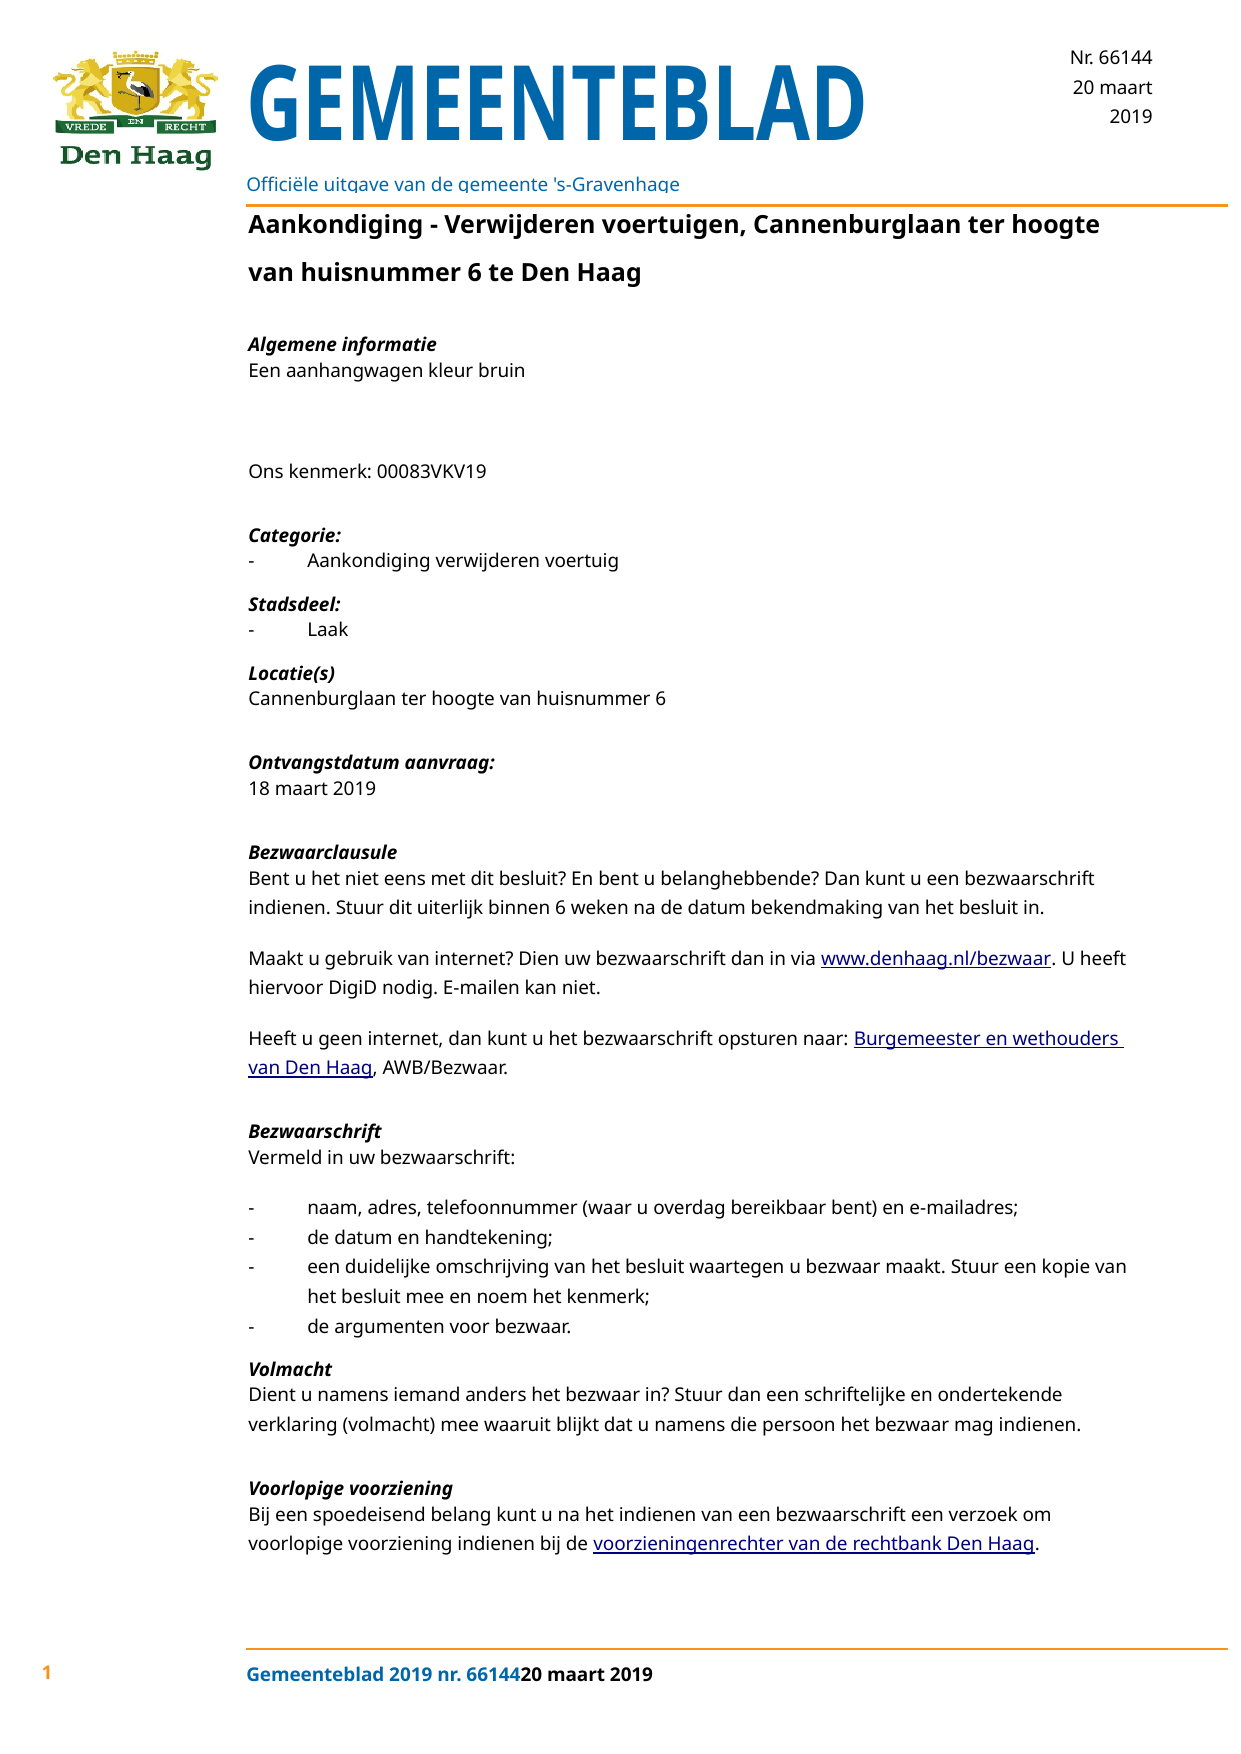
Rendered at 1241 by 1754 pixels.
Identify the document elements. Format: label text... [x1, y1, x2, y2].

text Ons kenmerk: 00083VKV19 [248, 458, 1152, 484]
list naam, adres, telefoonnummer (waar u overdag bereikbaar bent) en e-mailadres; [248, 1194, 1152, 1220]
text Voorlopige voorziening [248, 1475, 1152, 1501]
list Aankondiging verwijderen voertuig [248, 548, 1152, 573]
text Dient u namens iemand anders het bezwaar in? Stuur dan een schriftelijke en ondertekende verklaring (volmacht) mee waaruit blijkt dat u namens die persoon het bezwaar mag indienen. [248, 1382, 1152, 1437]
text Een aanhangwagen kleur bruin [248, 357, 1152, 383]
text Locatie(s) [248, 660, 1152, 685]
text Cannenburglaan ter hoogte van huisnummer 6 [248, 685, 1152, 711]
text Bij een spoedeisend belang kunt u na het indienen van een bezwaarschrift een verzoek om voorlopige voorziening indienen bij de voorzieningenrechter van de rechtbank Den Haag. [248, 1501, 1152, 1556]
text Algemene informatie [248, 331, 1152, 357]
text Categorie: [248, 522, 1152, 548]
text Vermeld in uw bezwaarschrift: [248, 1144, 1152, 1170]
list Laak [248, 617, 1152, 642]
list een duidelijke omschrijving van het besluit waartegen u bezwaar maakt. Stuur een kopie van het besluit mee en noem het kenmerk; [248, 1254, 1152, 1309]
picture [41, 47, 231, 172]
text Aankondiging - Verwijderen voertuigen, Cannenburglaan ter hoogte van huisnummer 6 te Den Haag [248, 207, 1152, 288]
text Heeft u geen internet, dan kunt u het bezwaarschrift opsturen naar: Burgemeester en wethouders van Den Haag, AWB/Bezwaar. [248, 1025, 1152, 1080]
text Bezwaarschrift [248, 1118, 1152, 1144]
text Maakt u gebruik van internet? Dien uw bezwaarschrift dan in via www.denhaag.nl/bezwaar. U heeft hiervoor DigiD nodig. E-mailen kan niet. [248, 945, 1152, 1000]
text Stadsdeel: [248, 591, 1152, 617]
list de argumenten voor bezwaar. [248, 1313, 1152, 1338]
text Ontvangstdatum aanvraag: [248, 749, 1152, 775]
text 18 maart 2019 [248, 775, 1152, 801]
text Volmacht [248, 1356, 1152, 1382]
text Bent u het niet eens met dit besluit? En bent u belanghebbende? Dan kunt u een bezwaarschrift indienen. Stuur dit uiterlijk binnen 6 weken na de datum bekendmaking van het besluit in. [248, 865, 1152, 920]
text Bezwaarclausule [248, 839, 1152, 865]
list de datum en handtekening; [248, 1224, 1152, 1250]
